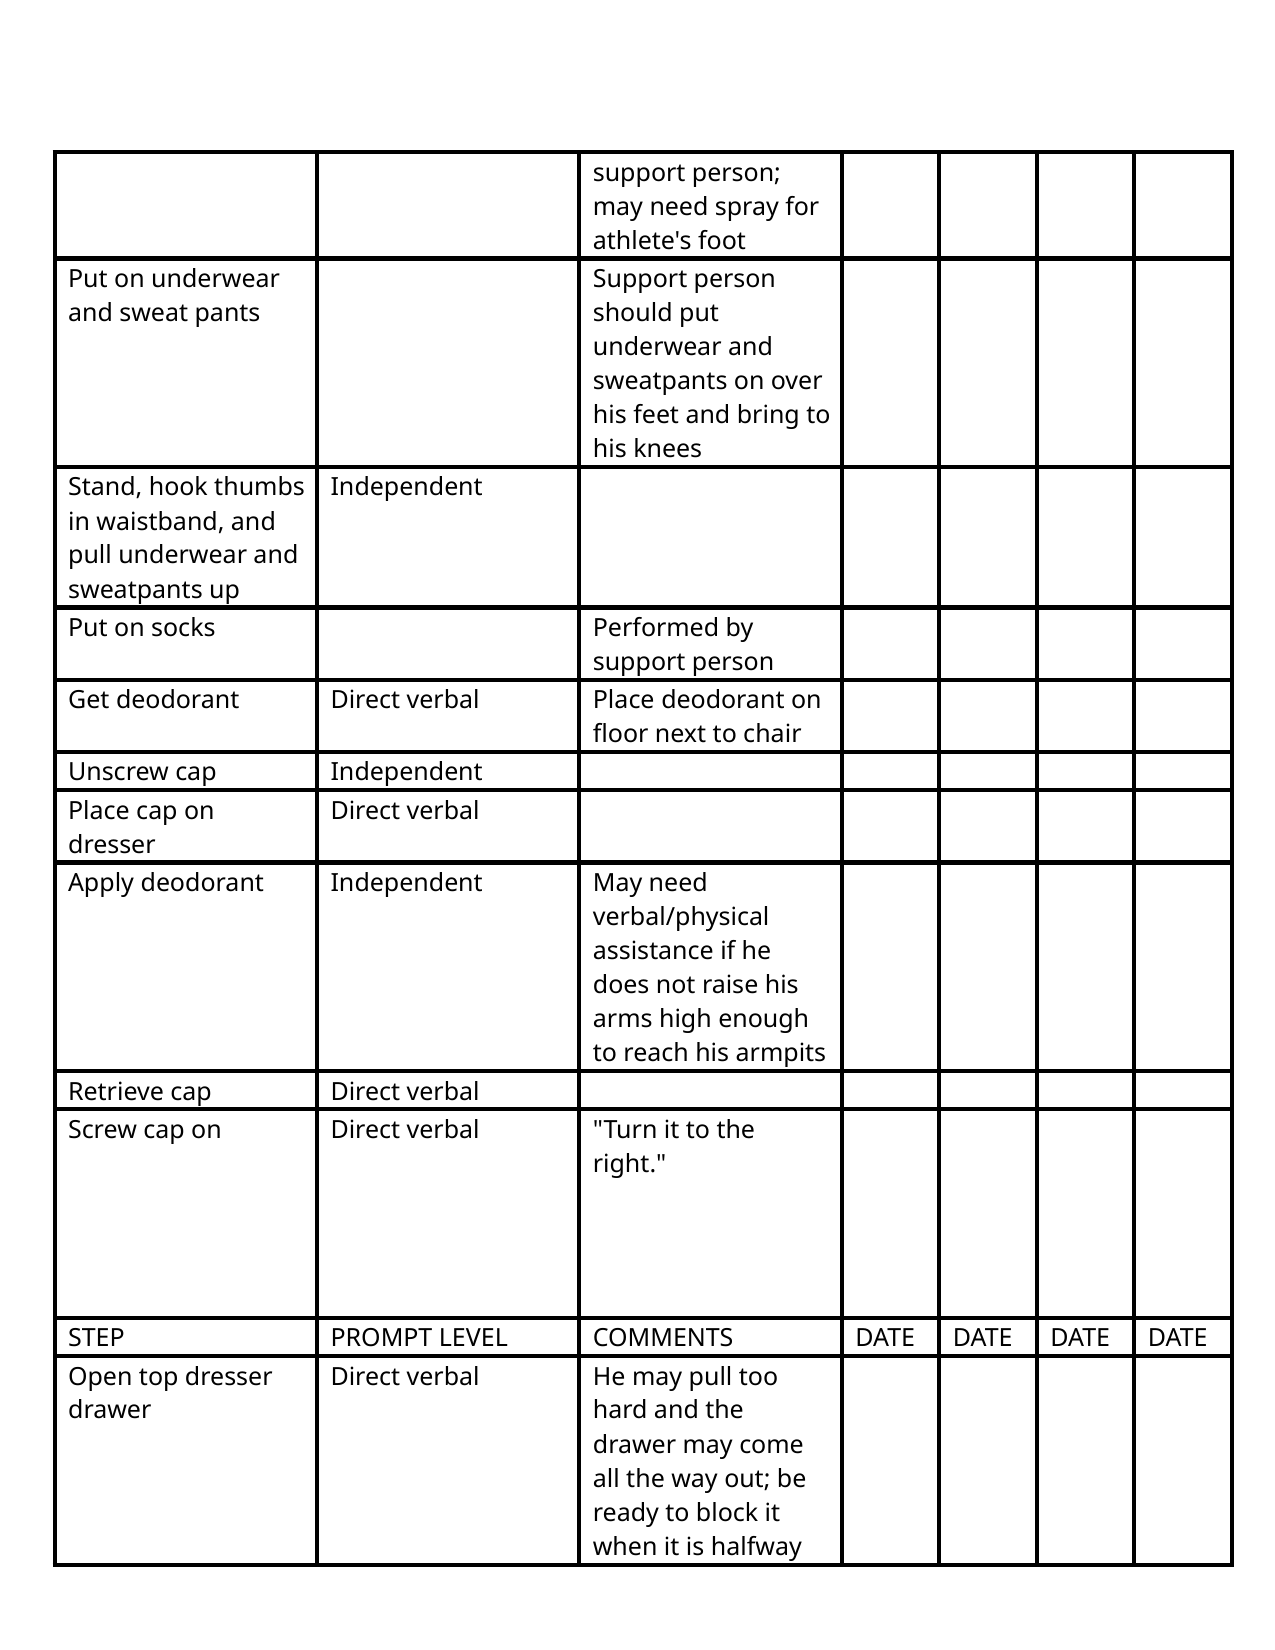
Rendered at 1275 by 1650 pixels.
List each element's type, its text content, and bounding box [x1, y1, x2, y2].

table_cell [844, 610, 937, 678]
table_cell [1136, 1111, 1230, 1316]
table_cell [1039, 792, 1132, 860]
table_cell [1136, 469, 1230, 605]
table_cell DATE [844, 1320, 937, 1354]
table_cell [1039, 469, 1132, 605]
table_cell [1039, 154, 1132, 256]
table_cell [1136, 792, 1230, 860]
table_cell [581, 792, 840, 860]
table_cell Support person should put underwear and sweatpants on over his feet and bring to his knees [581, 261, 840, 465]
table_cell [844, 1111, 937, 1316]
table_cell [1136, 261, 1230, 465]
table_cell "Turn it to the right." [581, 1111, 840, 1316]
table_cell [941, 1073, 1035, 1107]
table_cell Stand, hook thumbs in waistband, and pull underwear and sweatpants up [57, 469, 315, 605]
table_cell [941, 154, 1035, 256]
table_cell [844, 682, 937, 750]
table_cell [1039, 1073, 1132, 1107]
table_cell Direct verbal [319, 1073, 577, 1107]
table_cell [319, 261, 577, 465]
table_cell Apply deodorant [57, 865, 315, 1069]
table_cell [319, 610, 577, 678]
table_cell [1136, 610, 1230, 678]
table_cell [941, 865, 1035, 1069]
table_cell [581, 469, 840, 605]
table_cell [941, 682, 1035, 750]
table_cell [941, 610, 1035, 678]
table_cell [1039, 865, 1132, 1069]
table_cell [1039, 610, 1132, 678]
table_cell [1136, 682, 1230, 750]
table_cell [941, 1111, 1035, 1316]
table_cell [941, 261, 1035, 465]
table_cell [1039, 261, 1132, 465]
table_cell Screw cap on [57, 1111, 315, 1316]
table_cell [844, 754, 937, 788]
table_cell Independent [319, 469, 577, 605]
table_cell Direct verbal [319, 1358, 577, 1562]
table_cell PROMPT LEVEL [319, 1320, 577, 1354]
table_cell Independent [319, 865, 577, 1069]
table_cell [844, 792, 937, 860]
table_cell Independent [319, 754, 577, 788]
table_cell DATE [941, 1320, 1035, 1354]
table_cell Retrieve cap [57, 1073, 315, 1107]
table_cell Unscrew cap [57, 754, 315, 788]
table_cell Direct verbal [319, 792, 577, 860]
table_cell [581, 754, 840, 788]
table_cell [1136, 1073, 1230, 1107]
table_cell Direct verbal [319, 682, 577, 750]
table_cell DATE [1039, 1320, 1132, 1354]
table_cell Put on socks [57, 610, 315, 678]
table_cell [1136, 1358, 1230, 1562]
table_cell He may pull too hard and the drawer may come all the way out; be ready to block it when it is halfway [581, 1358, 840, 1562]
table_cell [941, 469, 1035, 605]
table_cell [844, 1358, 937, 1562]
table_cell [1136, 754, 1230, 788]
table_cell support person; may need spray for athlete's foot [581, 154, 840, 256]
table_cell COMMENTS [581, 1320, 840, 1354]
table_cell [844, 865, 937, 1069]
table_cell Performed by support person [581, 610, 840, 678]
table_cell [1039, 754, 1132, 788]
table_cell [1039, 1111, 1132, 1316]
table_cell [844, 1073, 937, 1107]
table_cell [941, 1358, 1035, 1562]
table_cell Get deodorant [57, 682, 315, 750]
table_cell STEP [57, 1320, 315, 1354]
table_cell Put on underwear and sweat pants [57, 261, 315, 465]
table_cell Place cap on dresser [57, 792, 315, 860]
table_cell [1039, 682, 1132, 750]
table_cell [57, 154, 315, 256]
table_cell May need verbal/physical assistance if he does not raise his arms high enough to reach his armpits [581, 865, 840, 1069]
table_cell [319, 154, 577, 256]
table_cell [941, 792, 1035, 860]
table_cell [1136, 865, 1230, 1069]
table_cell Direct verbal [319, 1111, 577, 1316]
table_cell [844, 469, 937, 605]
table_cell DATE [1136, 1320, 1230, 1354]
table_cell Open top dresser drawer [57, 1358, 315, 1562]
table_cell [844, 154, 937, 256]
table_cell [1136, 154, 1230, 256]
table_cell [581, 1073, 840, 1107]
table_cell Place deodorant on floor next to chair [581, 682, 840, 750]
table_cell [1039, 1358, 1132, 1562]
table_cell [941, 754, 1035, 788]
table_cell [844, 261, 937, 465]
